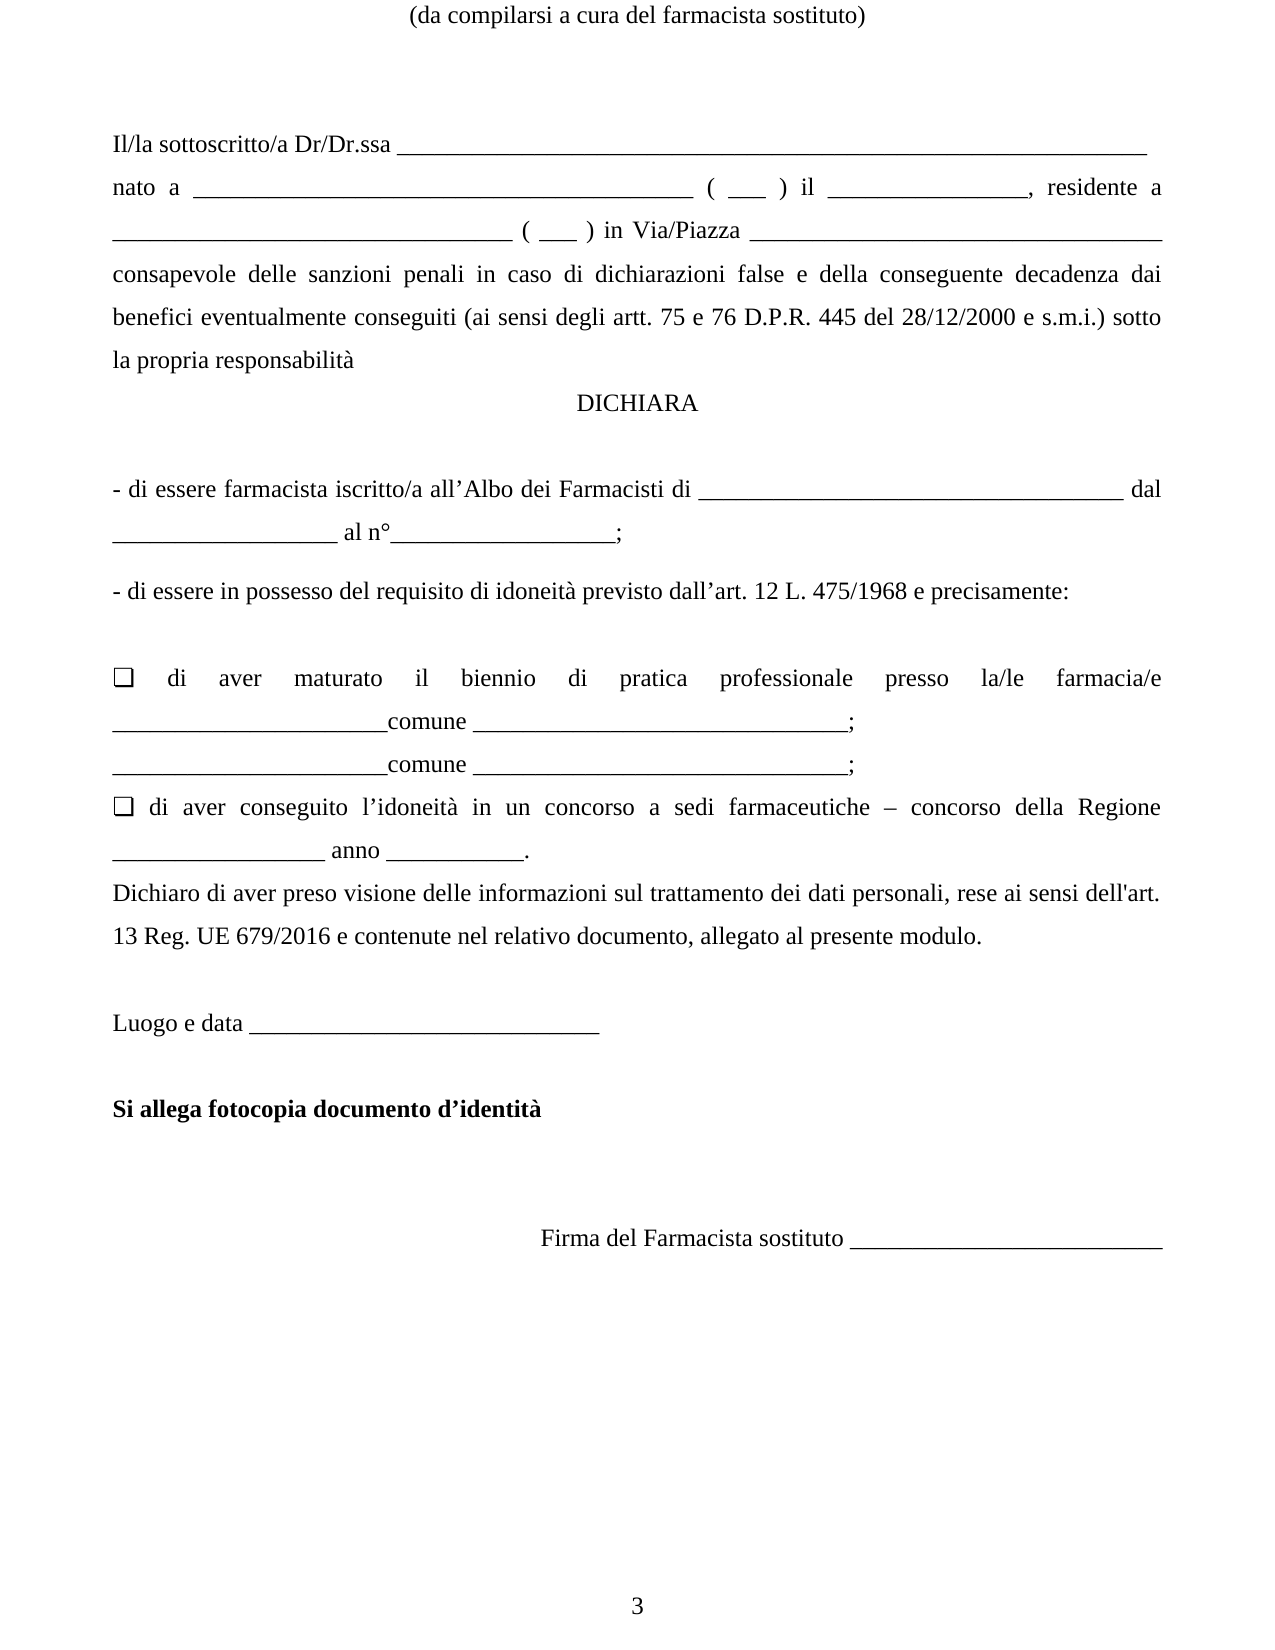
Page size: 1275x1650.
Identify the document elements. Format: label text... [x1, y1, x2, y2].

text Si allega fotocopia documento d’identità [112, 1094, 1162, 1123]
text - di essere farmacista iscritto/a all’Albo dei Farmacisti di __________________________________ dal __________________ al n°__________________; [112, 474, 1162, 546]
text ❏ di aver conseguito l’idoneità in un concorso a sedi farmaceutiche – concorso della Regione _________________ anno ___________. [112, 792, 1162, 864]
text Dichiaro di aver preso visione delle informazioni sul trattamento dei dati personali, rese ai sensi dell'art. 13 Reg. UE 679/2016 e contenute nel relativo documento, allegato al presente modulo. [112, 878, 1162, 950]
text Firma del Farmacista sostituto _________________________ [112, 1223, 1162, 1252]
text - di essere in possesso del requisito di idoneità previsto dall’art. 12 L. 475/1968 e precisamente: [112, 576, 1162, 605]
text nato a ________________________________________ ( ___ ) il ________________, residente a ________________________________ ( ___ ) in Via/Piazza _________________________________ consapevole delle sanzioni penali in caso di dichiarazioni false e della conseguente decadenza dai benefici eventualmente conseguiti (ai sensi degli artt. 75 e 76 D.P.R. 445 del 28/12/2000 e s.m.i.) sotto la propria responsabilità [112, 172, 1162, 374]
text (da compilarsi a cura del farmacista sostituto) [112, 0, 1162, 29]
text DICHIARA [112, 388, 1162, 417]
text ❏ di aver maturato il biennio di pratica professionale presso la/le farmacia/e ______________________comune ______________________________; [112, 663, 1162, 734]
text Il/la sottoscritto/a Dr/Dr.ssa ____________________________________________________________ [112, 129, 1162, 158]
text ______________________comune ______________________________; [112, 749, 1162, 778]
text Luogo e data ____________________________ [112, 1008, 1162, 1036]
